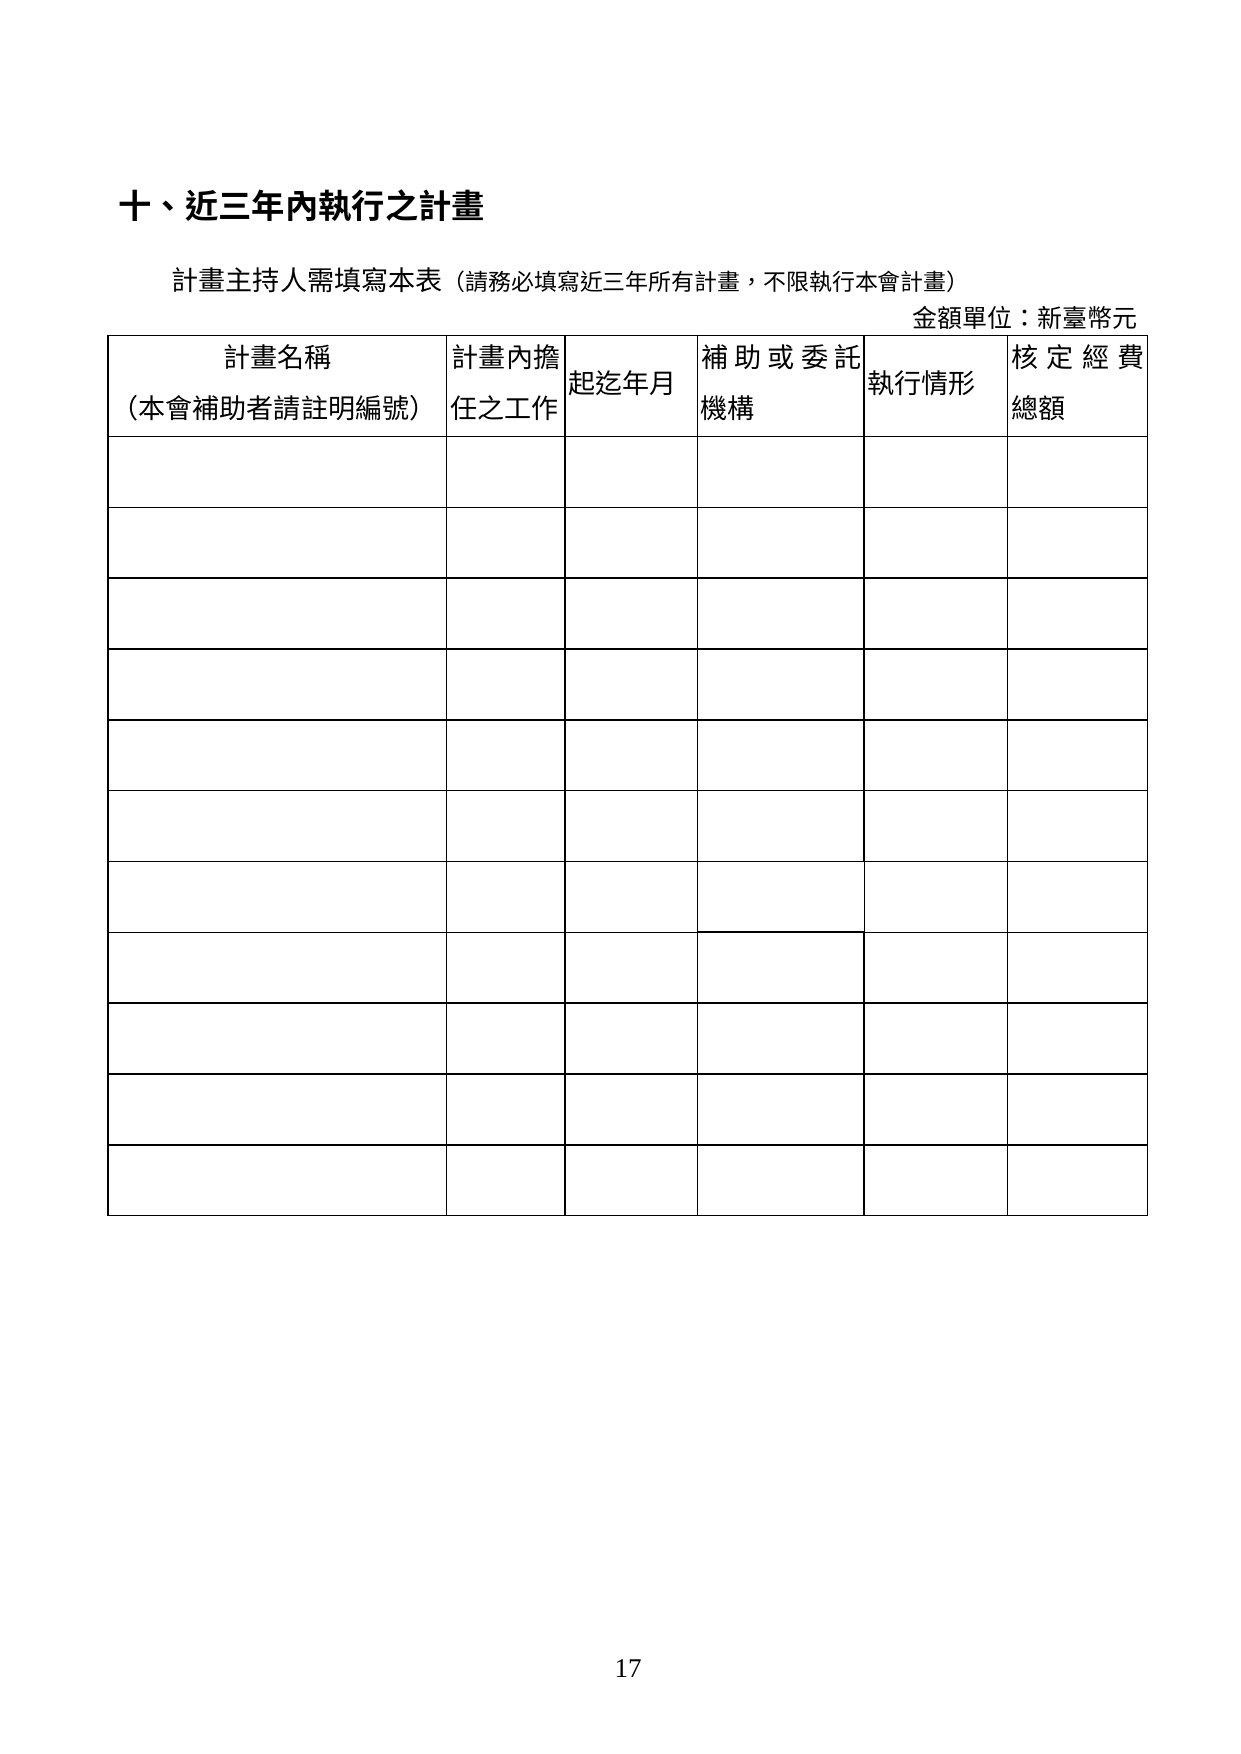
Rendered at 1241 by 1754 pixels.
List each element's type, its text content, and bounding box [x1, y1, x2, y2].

table_cell [1008, 579, 1147, 648]
table_cell [865, 650, 1007, 719]
table_header 補助或委託機構 [698, 336, 863, 436]
text 金額單位：新臺幣元 [145, 298, 1137, 334]
table_cell [566, 579, 697, 648]
table_header 計畫名稱 （本會補助者請註明編號） [109, 336, 446, 436]
table_cell [1008, 1146, 1147, 1215]
table_cell [109, 1075, 446, 1144]
table_cell [1008, 1004, 1147, 1073]
table_cell [698, 721, 863, 790]
table_cell [698, 508, 863, 577]
table_header 核定經費總額 [1008, 336, 1147, 436]
table_cell [698, 1146, 863, 1215]
table_cell [447, 1004, 564, 1073]
table_cell [447, 437, 564, 506]
table_cell [447, 791, 564, 861]
table_cell [865, 933, 1007, 1002]
table_cell [109, 508, 446, 577]
table_cell [109, 862, 446, 931]
table_cell [698, 791, 863, 861]
table_cell [1008, 791, 1147, 861]
table_header 起迄年月 [566, 336, 697, 436]
table_cell [447, 508, 564, 577]
table_cell [109, 721, 446, 790]
table_cell [698, 437, 863, 506]
table_cell [865, 721, 1007, 790]
table_cell [865, 1004, 1007, 1073]
table_cell [566, 933, 697, 1002]
table_cell [865, 1146, 1007, 1215]
table_cell [1008, 437, 1147, 506]
table_cell [1008, 933, 1147, 1002]
table_cell [566, 650, 697, 719]
table_cell [447, 579, 564, 648]
table_cell [566, 508, 697, 577]
table_cell [1008, 721, 1147, 790]
table_cell [109, 933, 446, 1002]
table_cell [447, 1146, 564, 1215]
table_cell [865, 1075, 1007, 1144]
table_cell [566, 1004, 697, 1073]
table_cell [865, 437, 1007, 506]
table_cell [566, 862, 697, 931]
table_cell [447, 862, 564, 931]
text 計畫主持人需填寫本表（請務必填寫近三年所有計畫，不限執行本會計畫） [145, 259, 1137, 298]
table_cell [566, 791, 697, 861]
table_cell [447, 933, 564, 1002]
table_cell [109, 791, 446, 861]
table_cell [698, 1004, 863, 1073]
table_cell [1008, 1075, 1147, 1144]
table_cell [1008, 508, 1147, 577]
table_cell [698, 1075, 863, 1144]
table_cell [447, 650, 564, 719]
table_cell [1008, 862, 1147, 931]
table_cell [865, 862, 1007, 931]
table_cell [1008, 650, 1147, 719]
table_cell [566, 721, 697, 790]
table_header 計畫內擔 任之工作 [447, 336, 564, 436]
table_cell [566, 1146, 697, 1215]
table_cell [447, 721, 564, 790]
table_cell [698, 579, 863, 648]
table_cell [566, 1075, 697, 1144]
table_cell [865, 791, 1007, 861]
table_cell [109, 579, 446, 648]
table_cell [865, 579, 1007, 648]
table_cell [109, 1004, 446, 1073]
subtitle 十、近三年內執行之計畫 [118, 179, 1137, 228]
table_cell [698, 862, 864, 931]
table_cell [566, 437, 697, 506]
table_cell [109, 1146, 446, 1215]
table_cell [447, 1075, 564, 1144]
table_cell [698, 933, 863, 1002]
table_cell [698, 650, 863, 719]
table_cell [109, 650, 446, 719]
table_cell [109, 437, 446, 506]
table_cell [865, 508, 1007, 577]
table_header 執行情形 [865, 336, 1007, 436]
